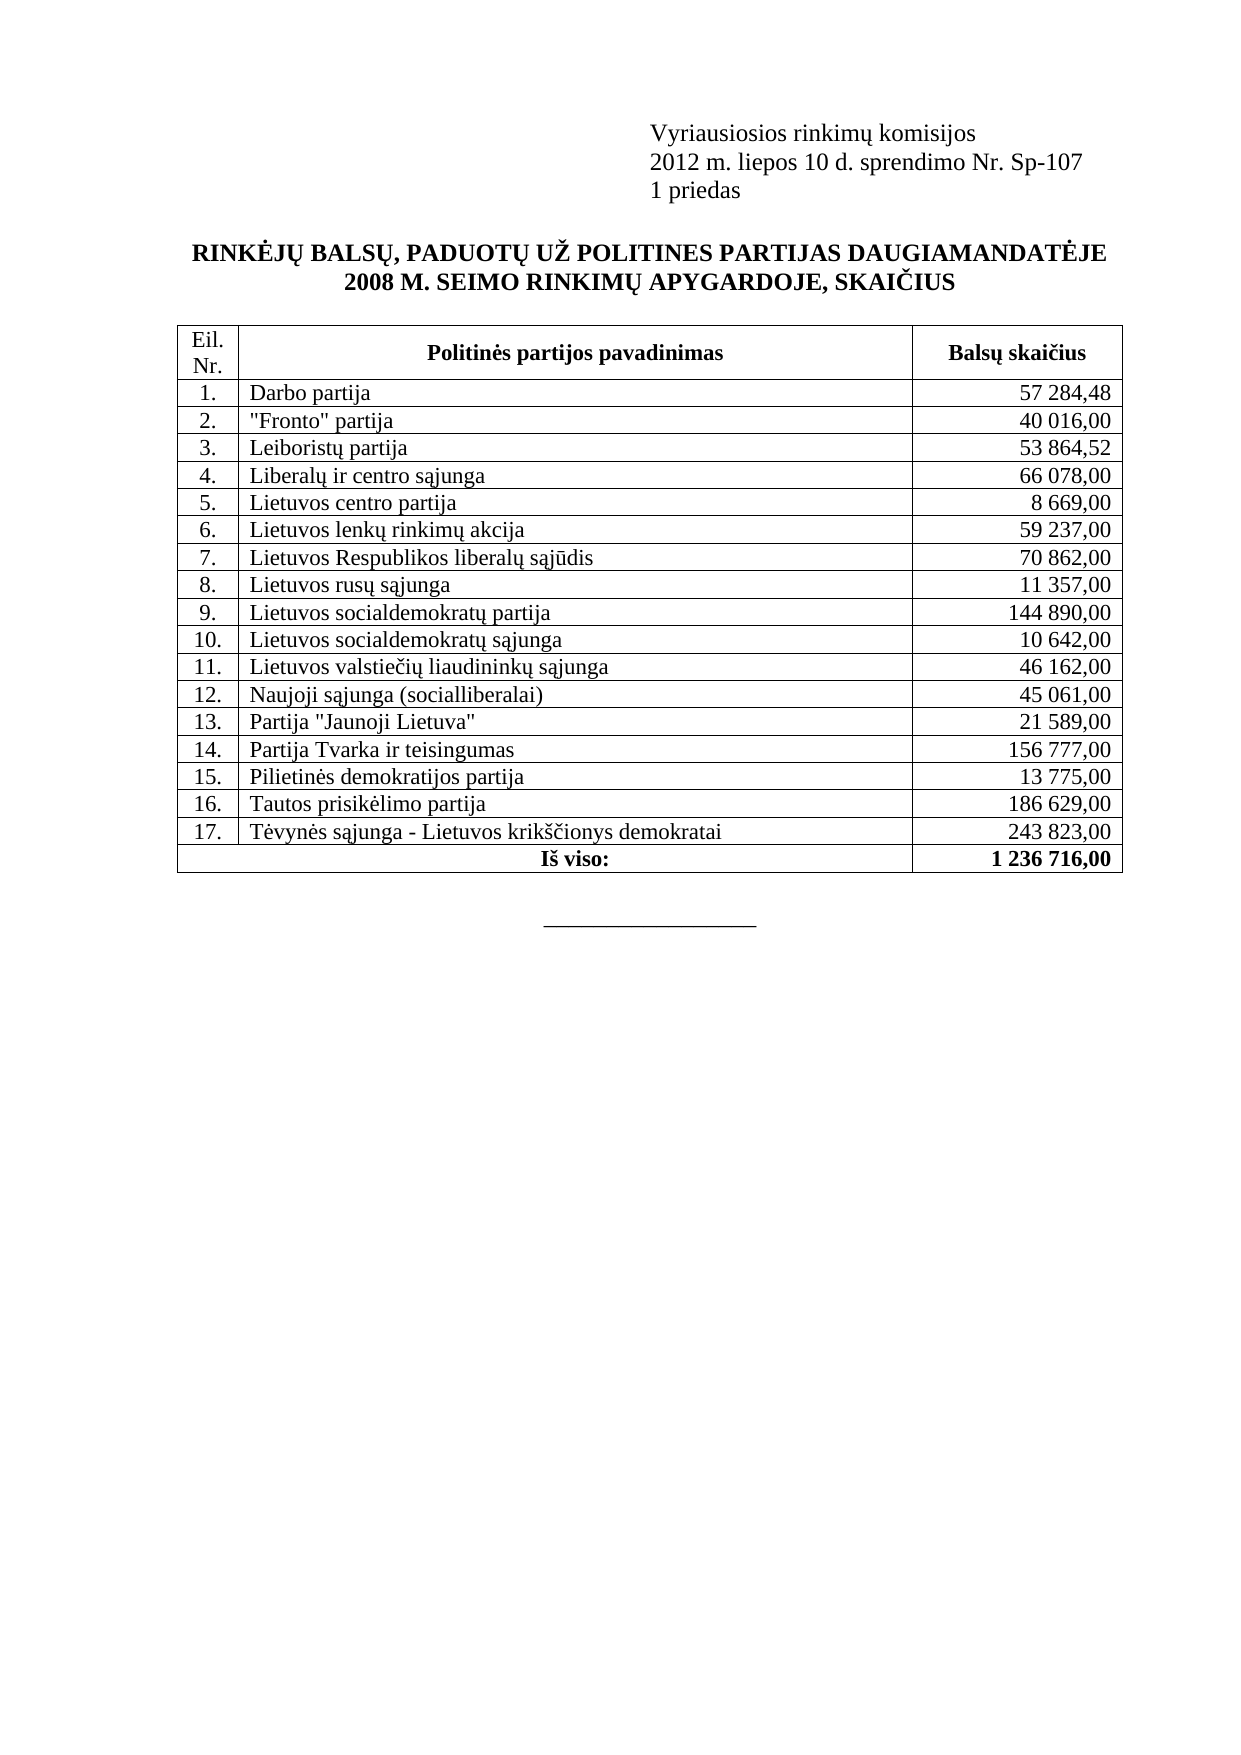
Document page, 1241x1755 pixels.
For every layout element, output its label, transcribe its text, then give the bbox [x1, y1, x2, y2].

table_cell Lietuvos rusų sąjunga [239, 571, 912, 598]
table_cell 57 284,48 [913, 380, 1122, 406]
table_cell 10. [178, 626, 238, 652]
table_cell 144 890,00 [913, 599, 1122, 625]
table_cell Partija "Jaunoji Lietuva" [239, 708, 912, 734]
table_cell 15. [178, 763, 238, 789]
table_header Politinės partijos pavadinimas [239, 326, 912, 378]
table_cell 1 236 716,00 [913, 845, 1122, 872]
table_cell 13 775,00 [913, 763, 1122, 789]
text _________________ [177, 901, 1122, 930]
table_cell 11 357,00 [913, 571, 1122, 598]
table_header Balsų skaičius [913, 326, 1122, 378]
table_header Eil. Nr. [178, 326, 238, 378]
table_cell Lietuvos socialdemokratų partija [239, 599, 912, 625]
table_cell 14. [178, 736, 238, 762]
table_cell 46 162,00 [913, 654, 1122, 680]
table_cell Naujoji sąjunga (socialliberalai) [239, 681, 912, 707]
table_cell 7. [178, 544, 238, 570]
table_cell 8. [178, 571, 238, 598]
table_cell Lietuvos Respublikos liberalų sąjūdis [239, 544, 912, 570]
table_cell 16. [178, 790, 238, 817]
text RINKĖJŲ BALSŲ, PADUOTŲ UŽ POLITINES PARTIJAS DAUGIAMANDATĖJE 2008 M. SEIMO RINKIMŲ APYGARDOJE, SKAIČIUS [177, 238, 1122, 296]
table_cell 40 016,00 [913, 407, 1122, 433]
table_cell 4. [178, 462, 238, 488]
table_cell 3. [178, 434, 238, 461]
table_cell 243 823,00 [913, 818, 1122, 844]
table_cell 53 864,52 [913, 434, 1122, 461]
table_cell Lietuvos lenkų rinkimų akcija [239, 516, 912, 543]
table_cell Tėvynės sąjunga - Lietuvos krikščionys demokratai [239, 818, 912, 844]
table_cell 11. [178, 654, 238, 680]
text Vyriausiosios rinkimų komisijos [649, 118, 1122, 147]
table_cell Partija Tvarka ir teisingumas [239, 736, 912, 762]
table_cell 70 862,00 [913, 544, 1122, 570]
table_cell 12. [178, 681, 238, 707]
text 1 priedas [649, 176, 1122, 204]
table_cell 59 237,00 [913, 516, 1122, 543]
table_cell Iš viso: [238, 845, 912, 872]
table_cell Pilietinės demokratijos partija [239, 763, 912, 789]
table_cell 66 078,00 [913, 462, 1122, 488]
table_cell 1. [178, 380, 238, 406]
table_cell Tautos prisikėlimo partija [239, 790, 912, 817]
text 2012 m. liepos 10 d. sprendimo Nr. Sp-107 [649, 147, 1122, 176]
table_cell 6. [178, 516, 238, 543]
table_cell 21 589,00 [913, 708, 1122, 734]
table_cell 17. [178, 818, 238, 844]
table_cell 8 669,00 [913, 489, 1122, 515]
table_cell Darbo partija [239, 380, 912, 406]
table_cell Lietuvos centro partija [239, 489, 912, 515]
table_cell 13. [178, 708, 238, 734]
table_cell [178, 845, 238, 872]
table_cell 5. [178, 489, 238, 515]
table_cell Lietuvos valstiečių liaudininkų sąjunga [239, 654, 912, 680]
table_cell 45 061,00 [913, 681, 1122, 707]
table_cell "Fronto" partija [239, 407, 912, 433]
table_cell Lietuvos socialdemokratų sąjunga [239, 626, 912, 652]
table_cell 2. [178, 407, 238, 433]
table_cell 9. [178, 599, 238, 625]
table_cell 186 629,00 [913, 790, 1122, 817]
table_cell Leiboristų partija [239, 434, 912, 461]
table_cell 156 777,00 [913, 736, 1122, 762]
table_cell 10 642,00 [913, 626, 1122, 652]
table_cell Liberalų ir centro sąjunga [239, 462, 912, 488]
